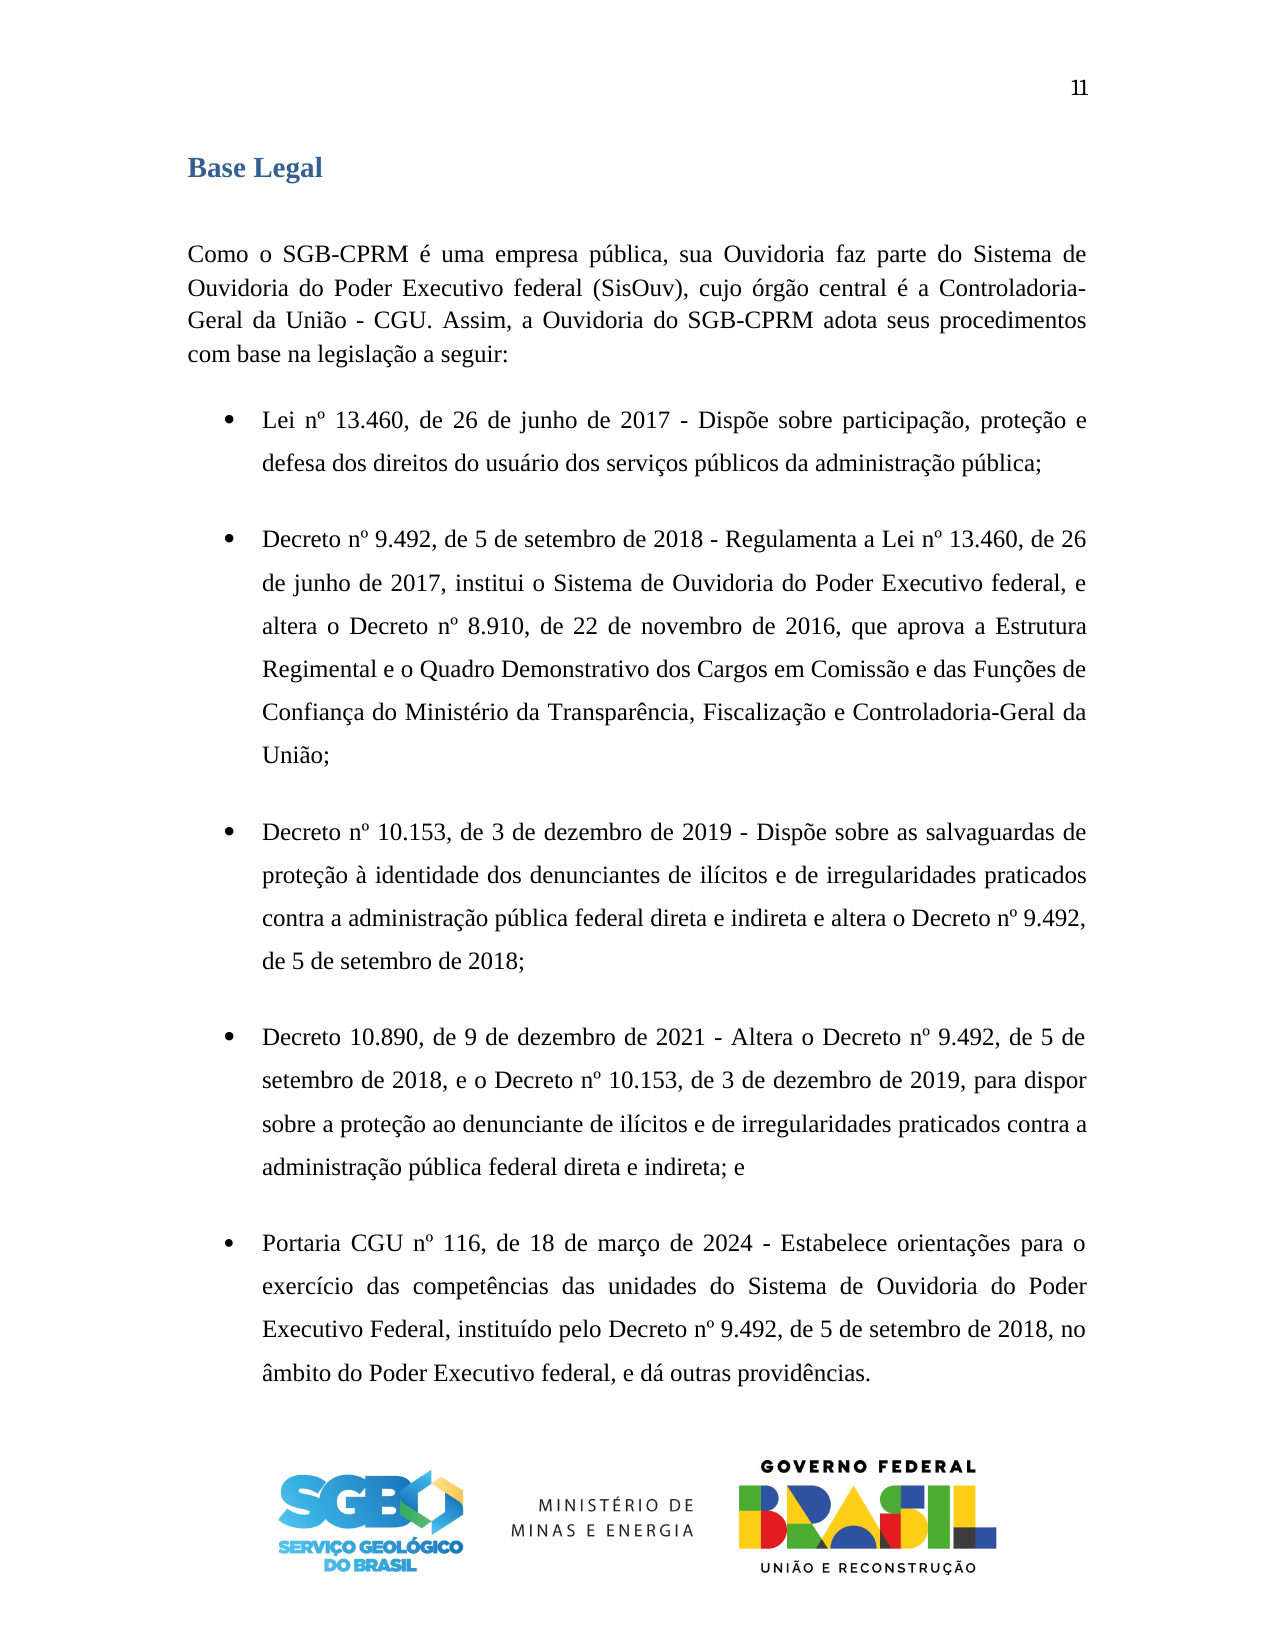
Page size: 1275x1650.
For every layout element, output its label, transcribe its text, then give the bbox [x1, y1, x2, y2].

list Decreto nº 9.492, de 5 de setembro de 2018 - Regulamenta a Lei nº 13.460, de 26 de junho de 2017, institui o Sistema de Ouvidoria do Poder Executivo federal, e altera o Decreto nº 8.910, de 22 de novembro de 2016, que aprova a Estrutura Regimental e o Quadro Demonstrativo dos Cargos em Comissão e das Funções de Confiança do Ministério da Transparência, Fiscalização e Controladoria-Geral da União; [225, 524, 1087, 769]
subtitle Base Legal [187, 150, 1087, 183]
list Lei nº 13.460, de 26 de junho de 2017 - Dispõe sobre participação, proteção e defesa dos direitos do usuário dos serviços públicos da administração pública; [225, 405, 1087, 477]
list Portaria CGU nº 116, de 18 de março de 2024 - Estabelece orientações para o exercício das competências das unidades do Sistema de Ouvidoria do Poder Executivo Federal, instituído pelo Decreto nº 9.492, de 5 de setembro de 2018, no âmbito do Poder Executivo federal, e dá outras providências. [225, 1228, 1087, 1386]
text Como o SGB-CPRM é uma empresa pública, sua Ouvidoria faz parte do Sistema de Ouvidoria do Poder Executivo federal (SisOuv), cujo órgão central é a Controladoria-Geral da União - CGU. Assim, a Ouvidoria do SGB-CPRM adota seus procedimentos com base na legislação a seguir: [187, 239, 1087, 367]
list Decreto 10.890, de 9 de dezembro de 2021 - Altera o Decreto nº 9.492, de 5 de setembro de 2018, e o Decreto nº 10.153, de 3 de dezembro de 2019, para dispor sobre a proteção ao denunciante de ilícitos e de irregularidades praticados contra a administração pública federal direta e indireta; e [225, 1022, 1087, 1181]
list Decreto nº 10.153, de 3 de dezembro de 2019 - Dispõe sobre as salvaguardas de proteção à identidade dos denunciantes de ilícitos e de irregularidades praticados contra a administração pública federal direta e indireta e altera o Decreto nº 9.492, de 5 de setembro de 2018; [225, 817, 1087, 975]
